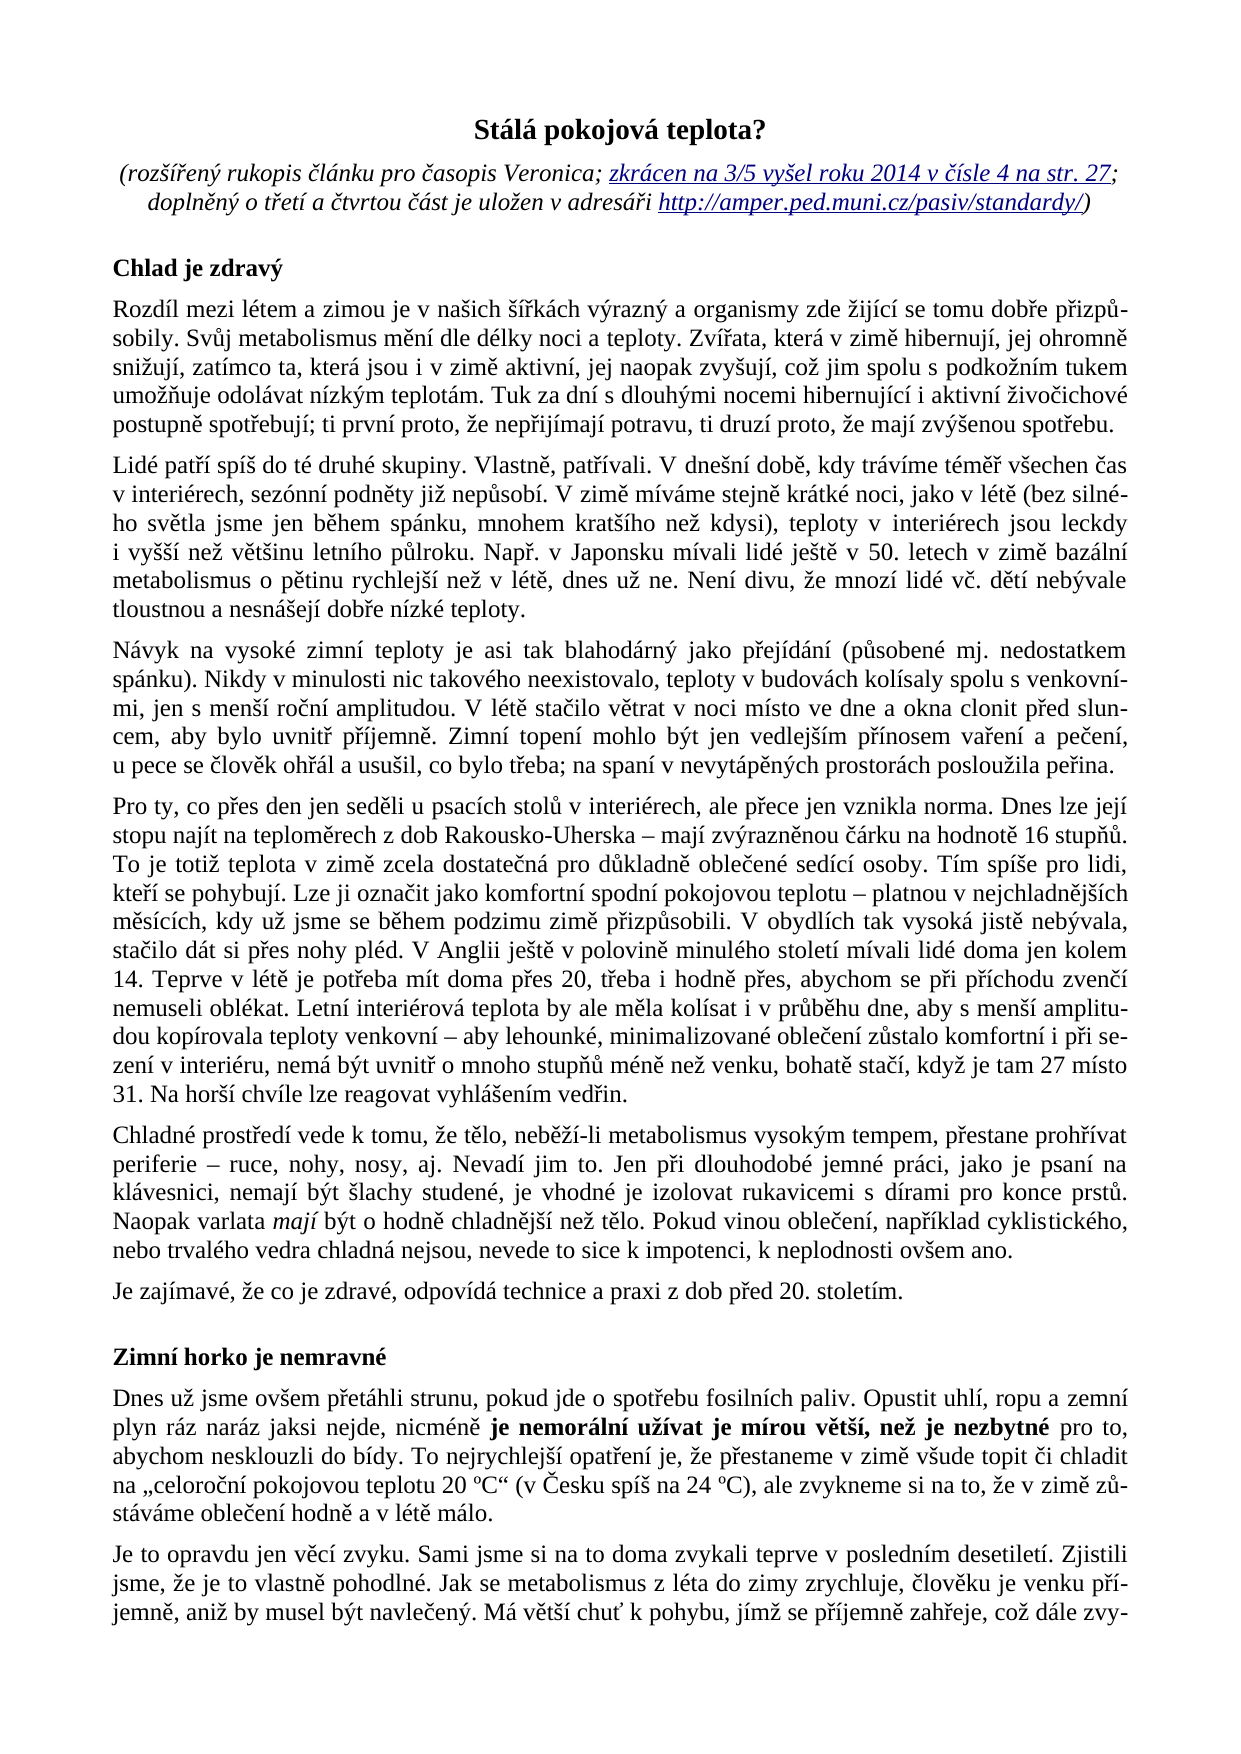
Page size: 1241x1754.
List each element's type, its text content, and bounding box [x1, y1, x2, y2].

text Stálá pokojová teplota? [112, 112, 1128, 146]
text Je to opravdu jen věcí zvyku. Sami jsme si na to doma zvykali teprve v⁠ posledním desetiletí. Zjistili jsme, že je to vlastně pohodlné. Jak se metabolismus z⁠ léta do zimy zrychluje, člověku je venku pří­jemně, aniž by musel být navlečený. Má větší chuť k⁠ pohybu, jímž se příjemně zahřeje, což dále zvy­ [112, 1539, 1128, 1626]
subtitle Chlad je zdravý [112, 253, 1128, 282]
text (rozšířený rukopis článku pro časopis Veronica; zkrácen na 3/5 vyšel roku 2014 v⁠ čísle 4 na str. 27; doplněný o⁠ třetí a čtvrtou část je uložen v⁠ adresáři http://amper.ped.muni.cz/pasiv/standardy/) [112, 158, 1128, 216]
text Lidé patří spíš do té druhé skupiny. Vlastně, patřívali. V⁠ dnešní době, kdy trávíme téměř všechen čas v⁠ interiérech, sezónní podněty již nepůsobí. V⁠ zimě míváme stejně krátké noci, jako v⁠ létě (bez silné­ho světla jsme jen během spánku, mnohem kratšího než kdysi), teploty v⁠ interiérech jsou leckdy i⁠ vyšší než většinu letního půlroku. Např. v⁠ Japonsku mívali lidé ještě v⁠ 50. letech v⁠ zimě bazální metabolismus o⁠ pětinu rychlejší než v⁠ létě, dnes už ne. Není divu, že mnozí lidé vč. dětí nebývale tloustnou a⁠ nesnášejí dobře nízké teploty. [112, 450, 1128, 623]
text Rozdíl mezi létem a⁠ zimou je v⁠ našich šířkách výrazný a⁠ organismy zde žijící se tomu dobře přizpů­sobily. Svůj metabolismus mění dle délky noci a⁠ teploty. Zvířata, která v⁠ zimě hibernují, jej ohromně snižují, zatímco ta, která jsou i⁠ v⁠ zimě aktivní, jej naopak zvyšují, což jim spolu s⁠ podkožním tukem umožňuje odolávat nízkým teplotám. Tuk za dní s⁠ dlouhými nocemi hibernující i⁠ aktivní živočichové postupně spotřebují; ti první proto, že nepřijímají potravu, ti druzí proto, že mají zvýšenou spotřebu. [112, 294, 1128, 438]
text Návyk na vysoké zimní teploty je asi tak blahodárný jako přejídání (působené mj. nedostatkem spánku). Nikdy v⁠ minulosti nic takového neexistovalo, teploty v⁠ budovách kolísaly spolu s⁠ venkovní­mi, jen s⁠ menší roční amplitudou. V⁠ létě stačilo větrat v⁠ noci místo ve dne a⁠ okna clonit před slun­cem, aby bylo uvnitř příjemně. Zimní topení mohlo být jen vedlejším přínosem vaření a⁠ pe­čení, u⁠ pece se člověk ohřál a⁠ usušil, co bylo třeba; na spaní v⁠ nevytápěných prostorách poslouži­la peřina. [112, 635, 1128, 779]
text Pro ty, co přes den jen seděli u⁠ psacích stolů v⁠ interiérech, ale přece jen vznikla norma. Dnes lze její stopu najít na teploměrech z⁠ dob Rakousko-Uherska – mají zvýrazněnou čárku na hodnotě 16 stupňů. To je totiž teplota v⁠ zimě zcela dostatečná pro důkladně oblečené sedící osoby. Tím spíše pro lidi, kteří se pohybují. Lze ji označit jako komfortní spodní pokojovou teplotu – platnou v⁠ nejchladnějších měsících, kdy už jsme se během podzimu zimě přizpůsobili. V⁠ obydlích tak vysoká jistě nebývala, stačilo dát si přes nohy pléd. V Anglii ještě v polovině minulého století mívali lidé doma jen kolem 14. Teprve v⁠ létě je potřeba mít doma přes 20, třeba i⁠ hodně přes, abychom se při příchodu zvenčí nemuseli oblékat. Letní interiérová teplota by ale měla kolísat i⁠ v⁠ průběhu dne, aby s⁠ menší amplitu­dou kopírovala teploty venkovní – aby lehounké, minima­lizované oblečení zůstalo komfortní i⁠ při se­zení v⁠ interiéru, nemá být uvnitř o⁠ mnoho stupňů méně než venku, bohatě stačí, když je tam 27 místo 31. Na horší chvíle lze reagovat vyhlášením vedřin. [112, 791, 1128, 1108]
text Chladné prostředí vede k⁠ tomu, že tělo, neběží-li metabolismus vysokým tempem, přestane prohřívat periferie – ruce, nohy, nosy, aj. Nevadí jim to. Jen při dlouhodobé jemné práci, jako je psaní na klávesnici, nemají být šlachy studené, je vhodné je izolovat rukavicemi s⁠ dírami pro konce prstů. Naopak varlata mají být o⁠ hodně chladnější než tělo. Pokud vinou oblečení, například cyklis­tického, nebo trvalého vedra chladná nejsou, nevede to sice k⁠ impotenci, k⁠ neplodnosti ovšem ano. [112, 1120, 1128, 1264]
text Je zajímavé, že co je zdravé, odpovídá technice a⁠ praxi z⁠ dob před 20. stoletím. [112, 1276, 1128, 1305]
subtitle Zimní horko je nemravné [112, 1342, 1128, 1371]
text Dnes už jsme ovšem přetáhli strunu, pokud jde o⁠ spotřebu fosilních paliv. Opustit uhlí, ropu a⁠ zemní plyn ráz naráz jaksi nejde, nicméně je nemorální užívat je mírou větší, než je nezbytné pro to, abychom nesklouzli do bídy. To nejrychlejší opatření je, že přestaneme v⁠ zimě všude topit či chladit na „celoroční pokojovou teplotu 20 ºC“ (v⁠ Česku spíš na 24 ºC), ale zvykneme si na to, že v⁠ zimě zů­stáváme oblečení hodně a⁠ v⁠ létě málo. [112, 1383, 1128, 1527]
